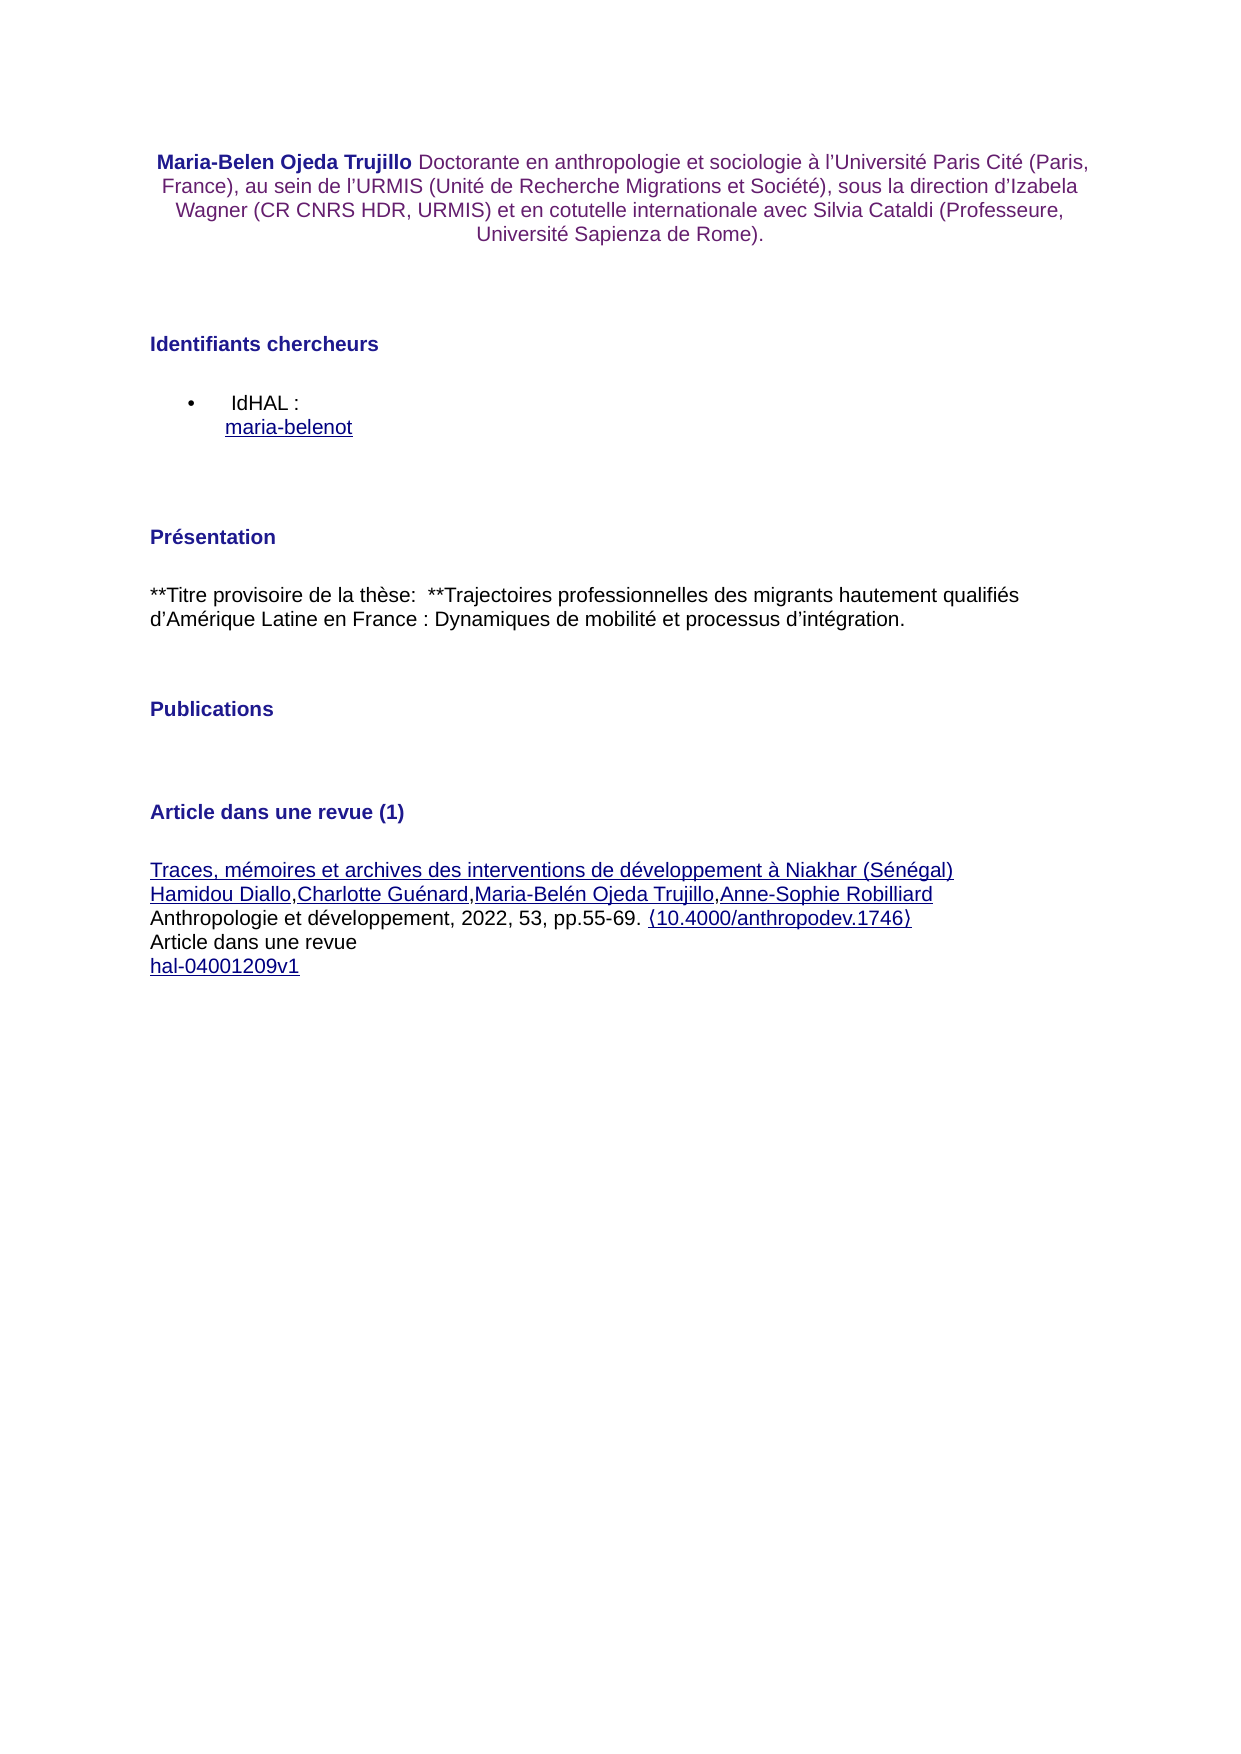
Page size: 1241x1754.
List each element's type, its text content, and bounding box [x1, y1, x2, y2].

subtitle Article dans une revue (1) [150, 800, 1090, 824]
subtitle Présentation [150, 525, 1090, 549]
table_header Traces, mémoires et archives des interventions de développement à Niakhar (Sénégal) Hamidou Diallo,Charlotte Guénard,Maria-Belén Ojeda Trujillo,Anne-Sophie Robilliard Anthropologie et développement, 2022, 53, pp.55-69. ⟨10.4000/anthropodev.1746⟩ Article dans une revue hal-04001209v1 [150, 858, 1090, 978]
list IdHAL : [187, 391, 1090, 414]
subtitle Identifiants chercheurs [150, 332, 1090, 356]
list maria-belenot [187, 414, 1090, 438]
subtitle Maria-Belen Ojeda Trujillo Doctorante en anthropologie et sociologie à l’Université Paris Cité (Paris, France), au sein de l’URMIS (Unité de Recherche Migrations et Société), sous la direction d’Izabela Wagner (CR CNRS HDR, URMIS) et en cotutelle internationale avec Silvia Cataldi (Professeure, Université Sapienza de Rome). [150, 150, 1090, 246]
subtitle Publications [150, 697, 1090, 721]
text **Titre provisoire de la thèse: **Trajectoires professionnelles des migrants hautement qualifiés d’Amérique Latine en France : Dynamiques de mobilité et processus d’intégration. [150, 583, 1090, 631]
